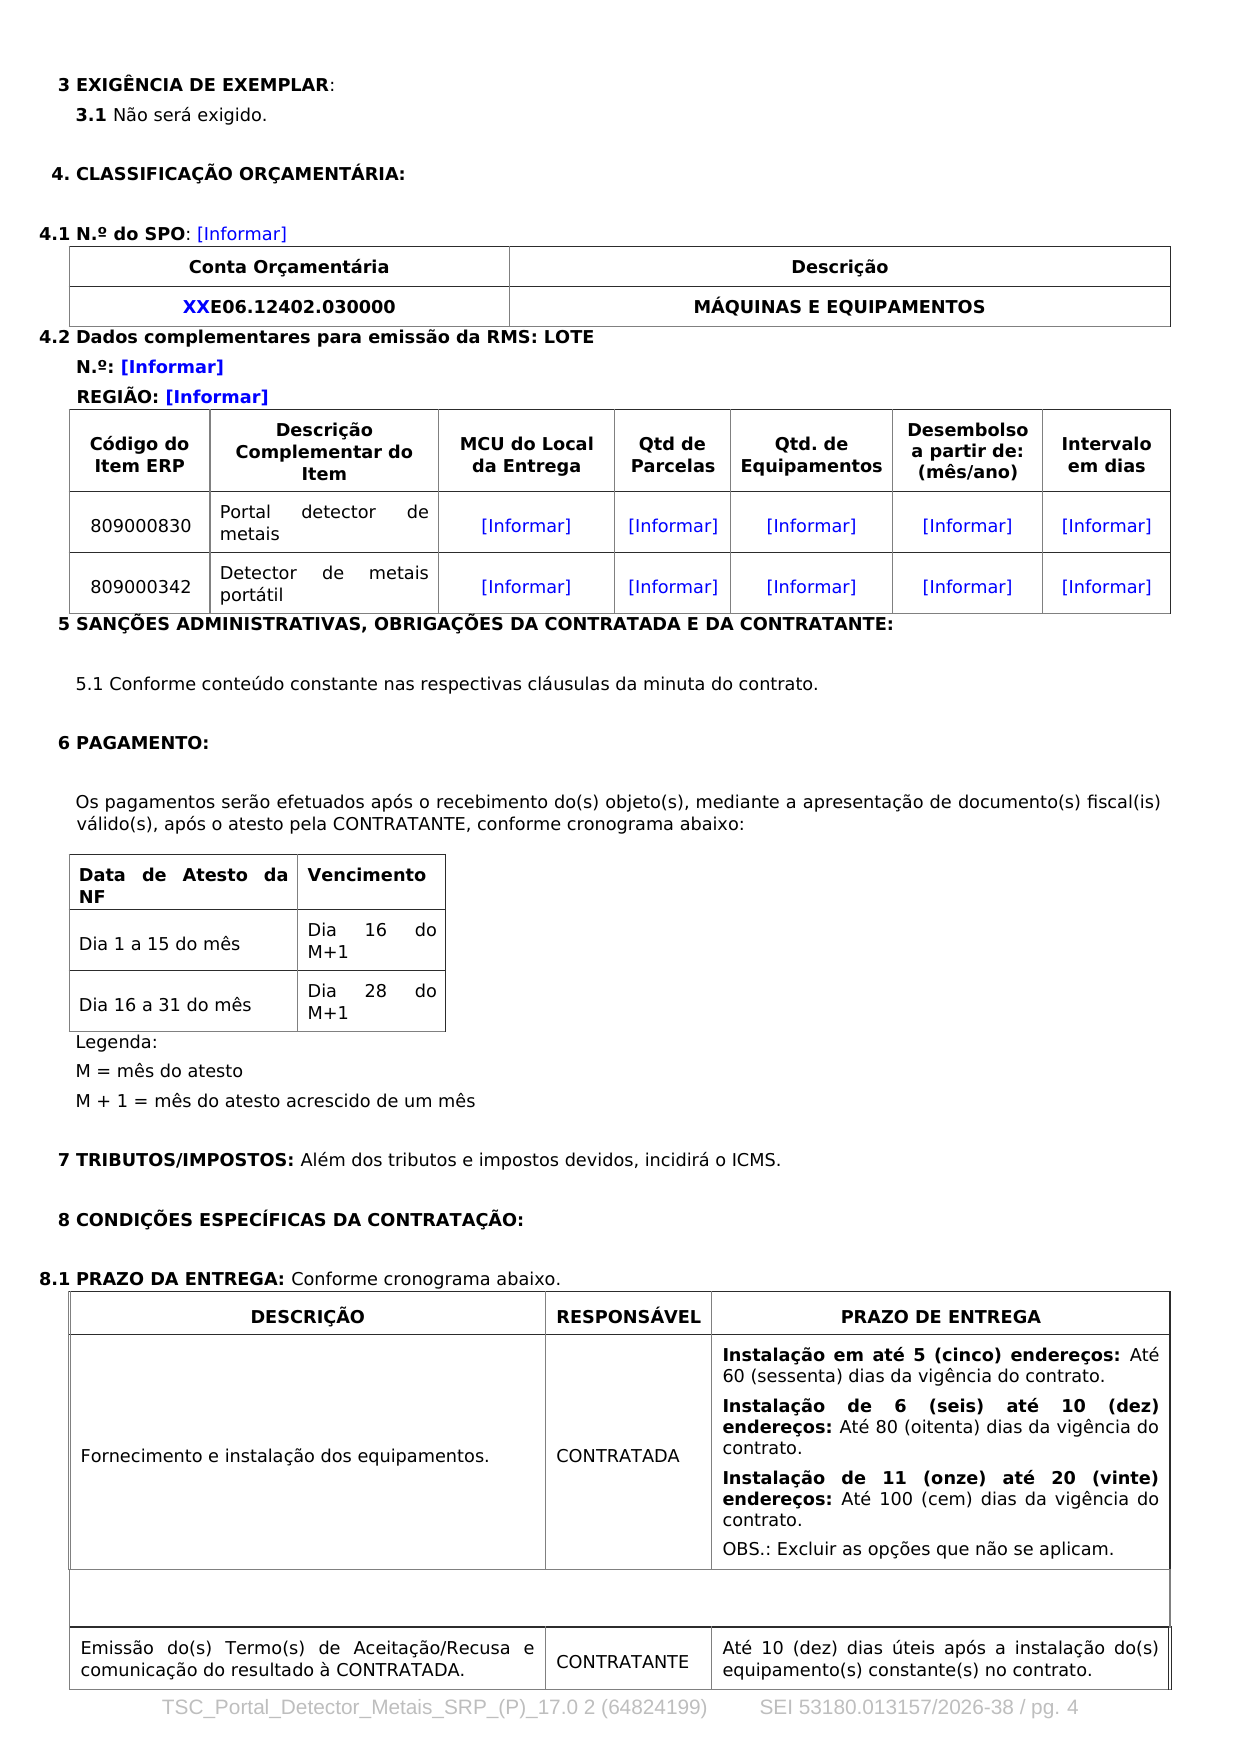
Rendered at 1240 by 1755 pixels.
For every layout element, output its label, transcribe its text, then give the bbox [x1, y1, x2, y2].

table_header Descrição Complementar do Item [211, 410, 438, 491]
text M = mês do atesto [75, 1061, 1163, 1082]
table_cell Dia 1 a 15 do mês [70, 910, 297, 970]
table_cell Fornecimento e instalação dos equipamentos. [71, 1335, 545, 1568]
table_cell [Informar] [893, 492, 1042, 552]
text 3.1 Não será exigido. [75, 105, 1163, 126]
subtitle REGIÃO: [Informar] [76, 387, 1163, 408]
table_cell [Informar] [731, 492, 892, 552]
table_header Conta Orçamentária [70, 247, 509, 286]
table_header Intervalo em dias [1043, 410, 1170, 491]
table_header MCU do Local da Entrega [439, 410, 614, 491]
list CONDIÇÕES ESPECÍFICAS DA CONTRATAÇÃO: [58, 1209, 1163, 1230]
table_cell Dia 16 a 31 do mês [70, 971, 297, 1031]
table_cell [70, 1570, 1169, 1626]
list TRIBUTOS/IMPOSTOS: Além dos tributos e impostos devidos, incidirá o ICMS. [58, 1150, 1163, 1171]
table_header Data de Atesto da NF [70, 855, 297, 909]
table_cell [Informar] [1043, 492, 1170, 552]
table_cell Até 10 (dez) dias úteis após a instalação do(s) equipamento(s) constante(s) no contrato. [712, 1628, 1168, 1689]
table_header PRAZO DE ENTREGA [712, 1292, 1169, 1334]
table_header Código do Item ERP [70, 410, 209, 491]
text Os pagamentos serão efetuados após o recebimento do(s) objeto(s), mediante a apresentação de documento(s) fiscal(is) válido(s), após o atesto pela CONTRATANTE, conforme cronograma abaixo: [75, 792, 1163, 835]
table_cell Emissão do(s) Termo(s) de Aceitação/Recusa e comunicação do resultado à CONTRATADA. [70, 1628, 545, 1689]
table_cell 809000830 [70, 492, 209, 552]
table_cell XXE06.12402.030000 [70, 287, 509, 326]
table_cell Portal detector de metais [211, 492, 438, 552]
table_header DESCRIÇÃO [71, 1292, 545, 1334]
table_header Desembolso a partir de: (mês/ano) [893, 410, 1042, 491]
list Dados complementares para emissão da RMS: LOTE N.º: [Informar] [39, 327, 617, 378]
table_cell MÁQUINAS E EQUIPAMENTOS [510, 287, 1170, 326]
table_cell CONTRATANTE [546, 1628, 711, 1689]
list PRAZO DA ENTREGA: Conforme cronograma abaixo. [39, 1269, 1163, 1290]
table_cell CONTRATADA [546, 1335, 711, 1568]
list CLASSIFICAÇÃO ORÇAMENTÁRIA: [51, 164, 1163, 185]
text M + 1 = mês do atesto acrescido de um mês [75, 1091, 1163, 1112]
text 5.1 Conforme conteúdo constante nas respectivas cláusulas da minuta do contrato. [75, 673, 1163, 694]
table_header Descrição [510, 247, 1170, 286]
list SANÇÕES ADMINISTRATIVAS, OBRIGAÇÕES DA CONTRATADA E DA CONTRATANTE: [58, 614, 1163, 635]
list N.º do SPO: [Informar] [39, 223, 617, 244]
table_header RESPONSÁVEL [546, 1292, 711, 1334]
table_cell [Informar] [439, 553, 614, 613]
text Legenda: [75, 1032, 1163, 1052]
table_cell 809000342 [70, 553, 209, 613]
table_cell Dia 16 do M+1 [298, 910, 445, 970]
table_header Vencimento [298, 855, 445, 909]
table_header Qtd. de Equipamentos [731, 410, 892, 491]
table_header Qtd de Parcelas [615, 410, 730, 491]
table_cell [Informar] [731, 553, 892, 613]
list EXIGÊNCIA DE EXEMPLAR: [58, 75, 1163, 96]
table_cell Detector de metais portátil [211, 553, 438, 613]
table_cell [Informar] [615, 553, 730, 613]
table_cell [Informar] [615, 492, 730, 552]
table_cell Instalação em até 5 (cinco) endereços: Até 60 (sessenta) dias da vigência do contrato. Instalação de 6 (seis) até 10 (dez) endereços: Até 80 (oitenta) dias da vigência do contrato. Instalação de 11 (onze) até 20 (vinte) endereços: Até 100 (cem) dias da vigência do contrato. OBS.: Excluir as opções que não se aplicam. [712, 1335, 1169, 1568]
table_cell [Informar] [439, 492, 614, 552]
table_cell [Informar] [1043, 553, 1170, 613]
table_cell Dia 28 do M+1 [298, 971, 445, 1031]
table_cell [Informar] [893, 553, 1042, 613]
list PAGAMENTO: [58, 733, 1163, 753]
